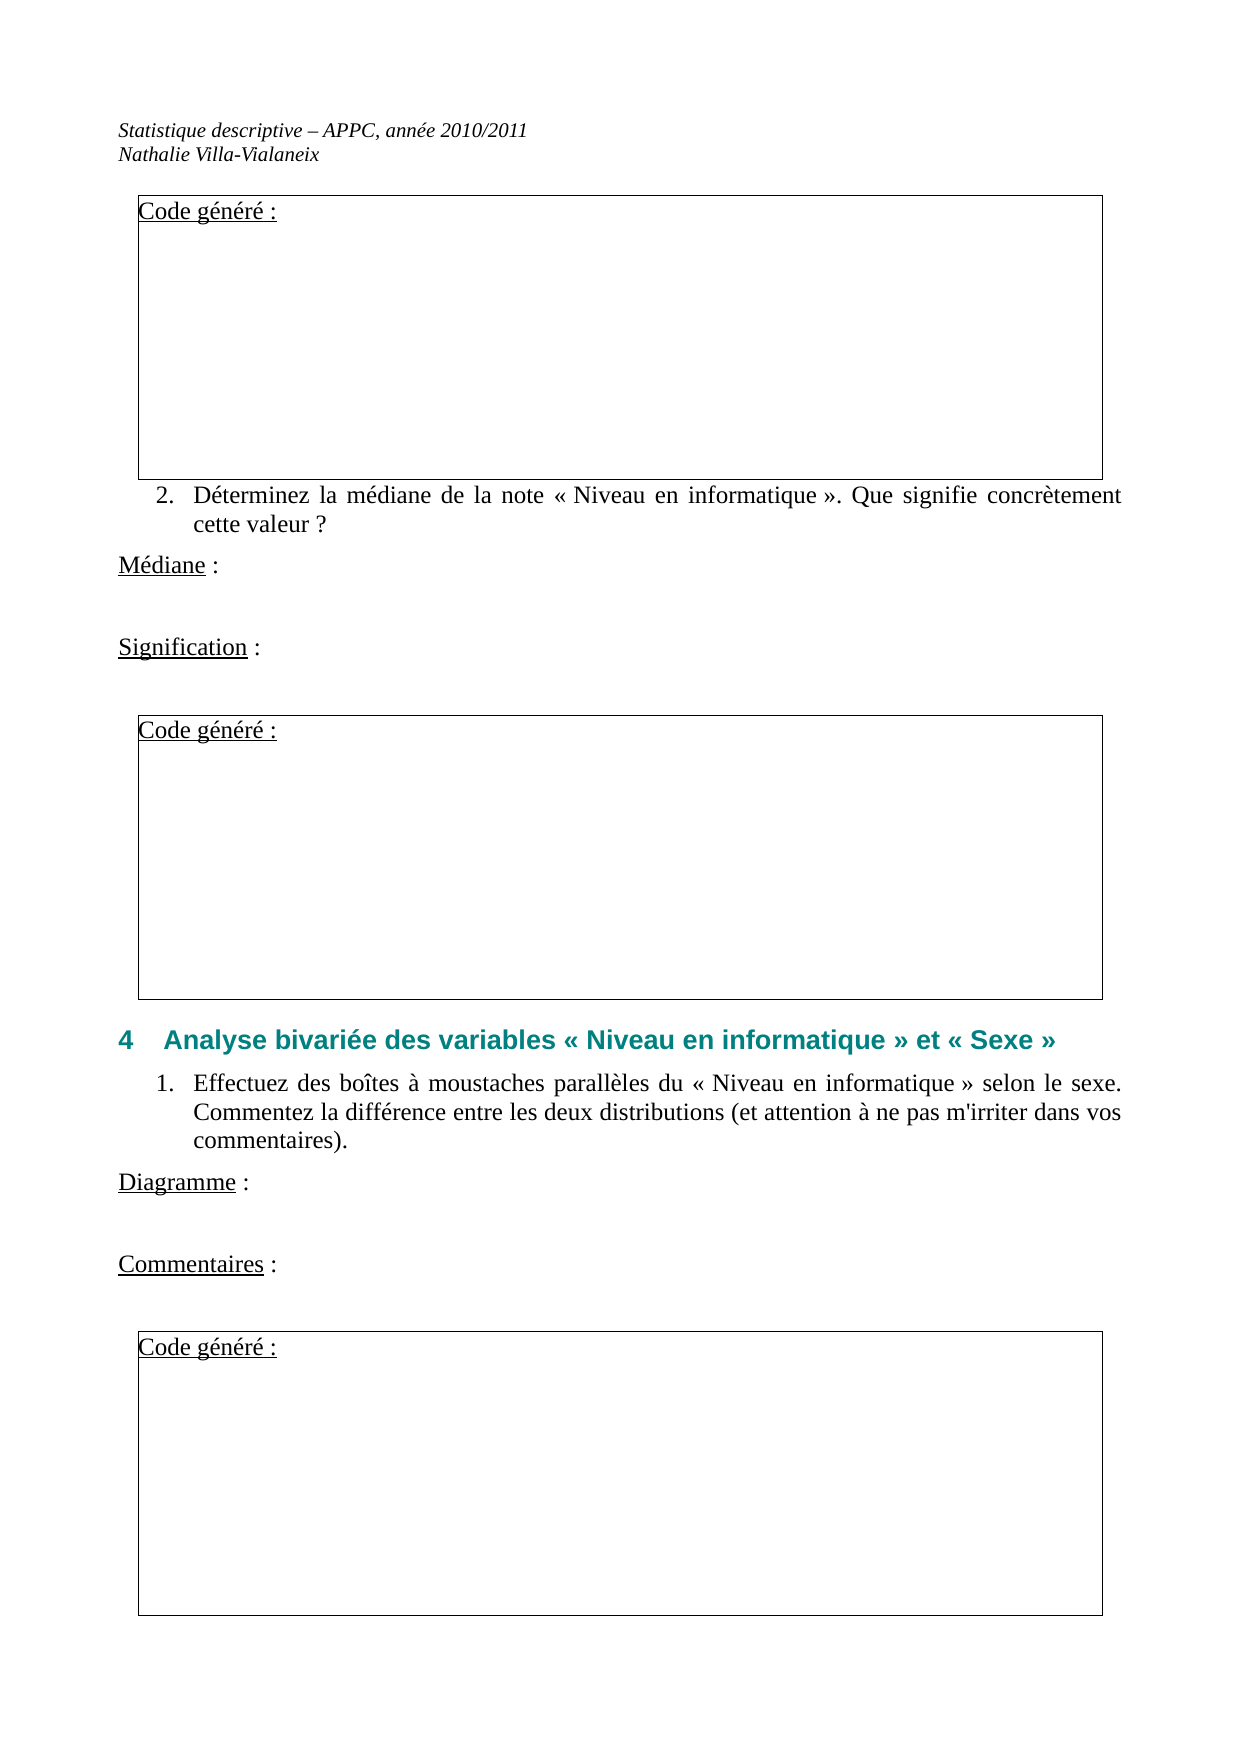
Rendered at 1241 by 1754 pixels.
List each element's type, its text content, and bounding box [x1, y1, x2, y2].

subtitle Analyse bivariée des variables « Niveau en informatique » et « Sexe » [118, 1024, 1122, 1056]
text Médiane : [118, 550, 1122, 579]
list Effectuez des boîtes à moustaches parallèles du « Niveau en informatique » selon le sexe. Commentez la différence entre les deux distributions (et attention à ne pas m'irriter dans vos commentaires). [156, 1068, 1122, 1154]
text Diagramme : [118, 1167, 1122, 1196]
text Commentaires : [118, 1249, 1122, 1278]
list Déterminez la médiane de la note « Niveau en informatique ». Que signifie concrètement cette valeur ? [156, 480, 1122, 537]
text Signification : [118, 632, 1122, 661]
